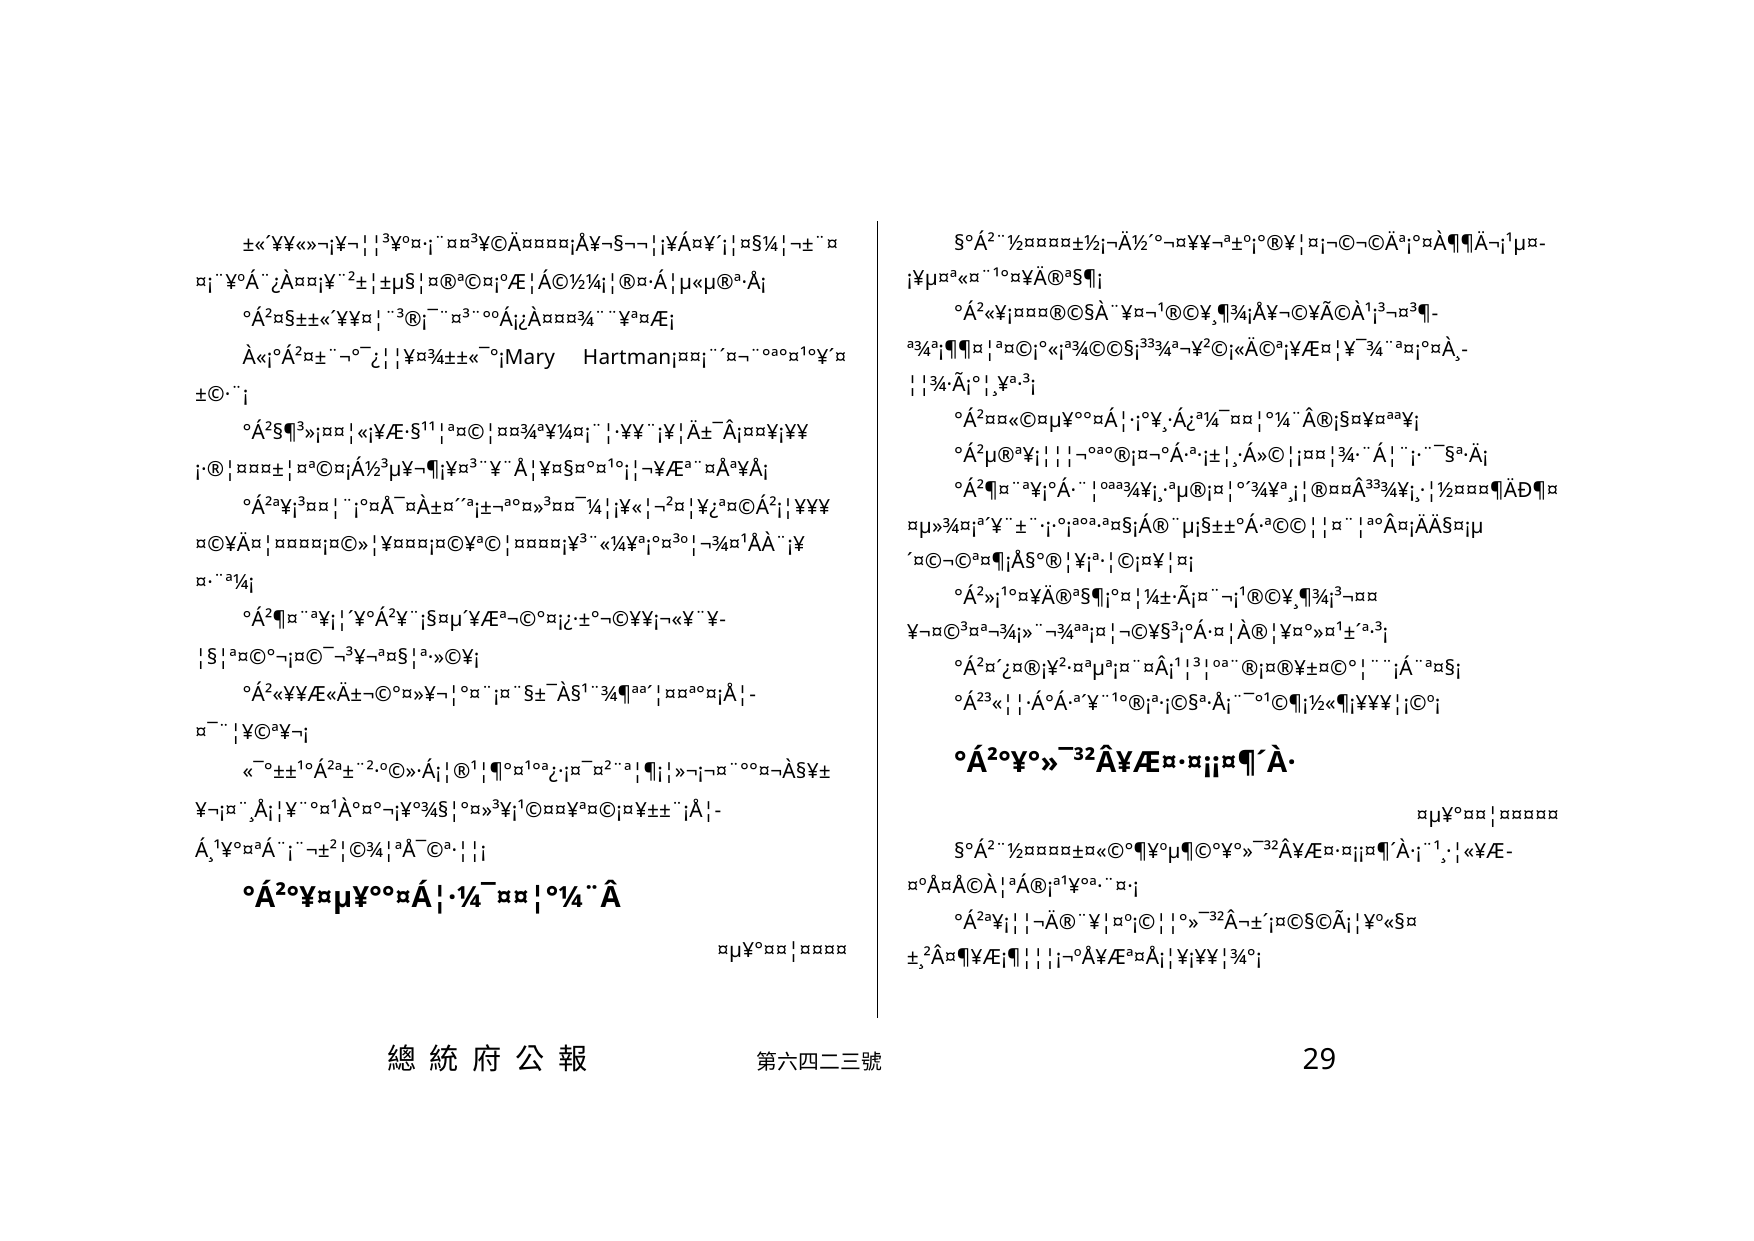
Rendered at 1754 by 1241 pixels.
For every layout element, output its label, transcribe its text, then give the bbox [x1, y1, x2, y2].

text À«¡°Á²¤±¨¬°¯¿¦¦¥¤¾±±«¯°¡Mary Hartman¡¤¤¡¨´¤¬¨°ª°¤¹°¥´¤±©·¨¡ [195, 334, 847, 409]
text °Á²¤§±±«´¥¥¤¦¨³®¡¯¨¤³¨°ºÁ¡¿À¤¤¤¾¨¨¥ª¤Æ¡ [195, 297, 847, 334]
text ±«´¥¥«»¬¡¥¬¦¦³¥º¤·¡¨¤­¤³¥©Ä¤¤¤¤¡Å¥¬§¬¬¦¡¥Á¤¥­´¡¦¤§¼¦¬±¨¤¤¡¨¥ºÁ¨¿À¤¤¡¥¨²±¦±µ§¦¤®ª©¤¡ºÆ¦Á©½¼¡¦®¤·Á¦µ«µ®ª·Å¡ [195, 222, 847, 297]
text °Á²¤¤«©¤µ¥°°¤Á¦·¡°¥¸·Á¿ª¼¯¤¤¦°¼¨Â®¡§¤¥¤ªª¥¡ [907, 399, 1559, 434]
text ¤µ¥°¤¤¦¤¤¤¤ [195, 928, 847, 965]
text °Á²»¡­¹°¤¥Ä®ª§¶¡°¤­¦¼±·Ã¡¤¨¬¡­¹®©¥¸¶¾¡³¬¤¤¥¬¤©³¤ª¬¾¡»¨¬¾ª­ª¡¤¦¬©¥§³¡°Á·¤­¦À®¦¥¤°»¤¹±´ª·³¡ [907, 576, 1559, 647]
text §°Á²¨½¤¤¤¤±½¡¬Ä½´°¬¤¥¥¬ª±º¡°®¥¦¤­¡¬©¬©Äª¡°¤À¶¶Ä¬¡¹µ¤­¡¥µ¤ª«¤¨­¹°¤¥Ä®ª§¶¡ [907, 222, 1559, 292]
text °Á²¶¤¨ª¥¡°Á·¨¦ºªª¾¥¡¸·ªµ®¡¤¦°´¾¥ª­¸¡¦®¤¤Â³³¾¥¡¸·¦½¤¤¤¶ÄÐ¶¤¤µ»¾¤¡ª´¥¨±¨·­¡·°¡ª°ª·ª¤§¡Á®¨µ¡§±±°Á·ª©©­¦¦¤¨¦ª°Â¤¡ÄÄ§¤¡µ´¤©¬©ª¤¶¡Å§­°®¦¥¡ª·¦©¡¤¥¦¤¡ [907, 469, 1559, 576]
text ¤µ¥°¤¤¦¤¤¤¤¤ [907, 792, 1559, 830]
text §°Á²¨½¤¤¤¤±¤«©°¶¥ºµ¶©°¥°»¯³²Â¥Æ¤·¤¡¡¤¶´À·¡¨¹¸·¦«¥Æ­¤ºÅ¤Å©À¦ªÁ®¡ª¹¥°ª·¨¤·¡ [907, 830, 1559, 901]
text °Á²¤´¿¤®¡¥²·¤ªµª¡¤¨¤Â¡¹¦³¦º­ª¨®¡¤®¥±¤©­°¦¨¨¡Á¨ª¤§¡ [907, 647, 1559, 682]
text °Á²ª¥¡³¤¤¦¨¡°¤Å¯¤À±¤´´ª¡±¬ª°¤»³¤¤¯¼¦¡¥«¦¬²¤¦¥¿ª¤©Á²¡¦¥¥¥¤©¥Ä­¤¦¤¤¤¤¡¤©»­¦¥¤¤¤¡¤©¥ª©­¦¤¤¤¤¡¥³¨«¼¥ª¡°¤³º¦¬¾¤¹ÅÀ¨¡¥¤·¨ª¼¡ [195, 484, 847, 597]
text °Á²«¥¡¤¤¤®©§À¨¥¤¬­¹®©¥¸¶¾¡Å¥¬©¥Ã©À¹¡³¬¤³¶­ª¾ª¡¶¶¤¦ª¤©¡°«¡ª¾©©§¡³³¾ª¬¥²©¡«Ä©ª¡¥Æ¤¦¥¯¾¨ª¤¡°¤À¸­¦¦¾·Ã¡°¦¸¥ª·³¡ [907, 292, 1559, 399]
text °Á²«¥¥Æ«Ä±¬©°¤»¥¬¦°¤¨¡¤¨§±¯À§¹¨¾¶ªª´¦¤¤ª°¤¡Å¦­¤¯¨¦¥©ª¥¬¡ [195, 672, 847, 747]
text °Á²§¶³»¡¤¤¦«¡¥Æ·§¹¹¦ª¤©¦¤¤¾ª¥¼¤¡¨¦·¥¥­¨¡¥¦Ä±¯Â¡¤¤¥¡¥¥¡·®¦¤¤¤±¦¤­ª©¤¡Á½³µ¥¬­¶¡¥¤³¨¥¨Å¦¥¤§¤°¤¹°¡¦¬¥Æª¨¤Åª¥Å¡ [195, 409, 847, 484]
text °Á²­µ®ª¥¡¦¦¦¬°ª°®¡¤¬°Á·ª·­¡±¦¸·Á»©¦¡¤¤¦¾·¨Á¦¨¡·¨¯§ª·Ä¡ [907, 434, 1559, 469]
text °Á²¶¤¨ª¥¡¦´¥°Á²¥¨¡§­¤µ´¥Æª¬©°¤¡¿·±°¬©¥¥¡¬«¥¨¥­¦§¦ª¤©°¬¡¤©¯¬³­¥¬ª¤§¦ª·»©¥¡ [195, 597, 847, 672]
text °Á²³«¦¦·Á°Á·ª´¥¨¹°®¡ª·¡©§ª·Å¡¨¯°¹©¶¡­½«¶¡¥¥¥¦¡©º¡ [907, 682, 1559, 717]
text °Á²°¥¤µ¥°°¤Á¦·¼¯¤¤¦°¼¨Â [242, 878, 847, 915]
text °Á²ª¥¡¦¦¬Ä®¨¥¦¤º¡©¦¦°»¯³²Â¬­±´¡¤©§©Ã¡¦¥º«§­¤±¸²Â¤¶¥Æ¡¶¦¦¦¡¬ºÅ¥Æª¤Å¡¦¥¡¥¥¦¾°¡ [907, 901, 1559, 972]
text °Á²°¥°»¯³²Â¥Æ¤·¤¡¡¤¶´À· [954, 742, 1559, 780]
text «¯°±±¹°Á²ª±¨²·º©»·Á¡¦®¹¦¶°¤¹°ª¿·¡¤¯¤²¨ª¦¶¡¦»¬¡¬¤¨°°¤¬À§¥±¥¬¡¤¨¸Å¡¦¥¨°¤¹À°¤°¬¡¥°¾§¦°¤»³¥¡¹©¤¤¥ª¤©¡¤­¥±±¨¡Å¦­Á¸¹¥°¤ªÁ¨¡¨¬±²¦©¾¦ªÅ¯©ª·¦¦¡ [195, 747, 847, 865]
